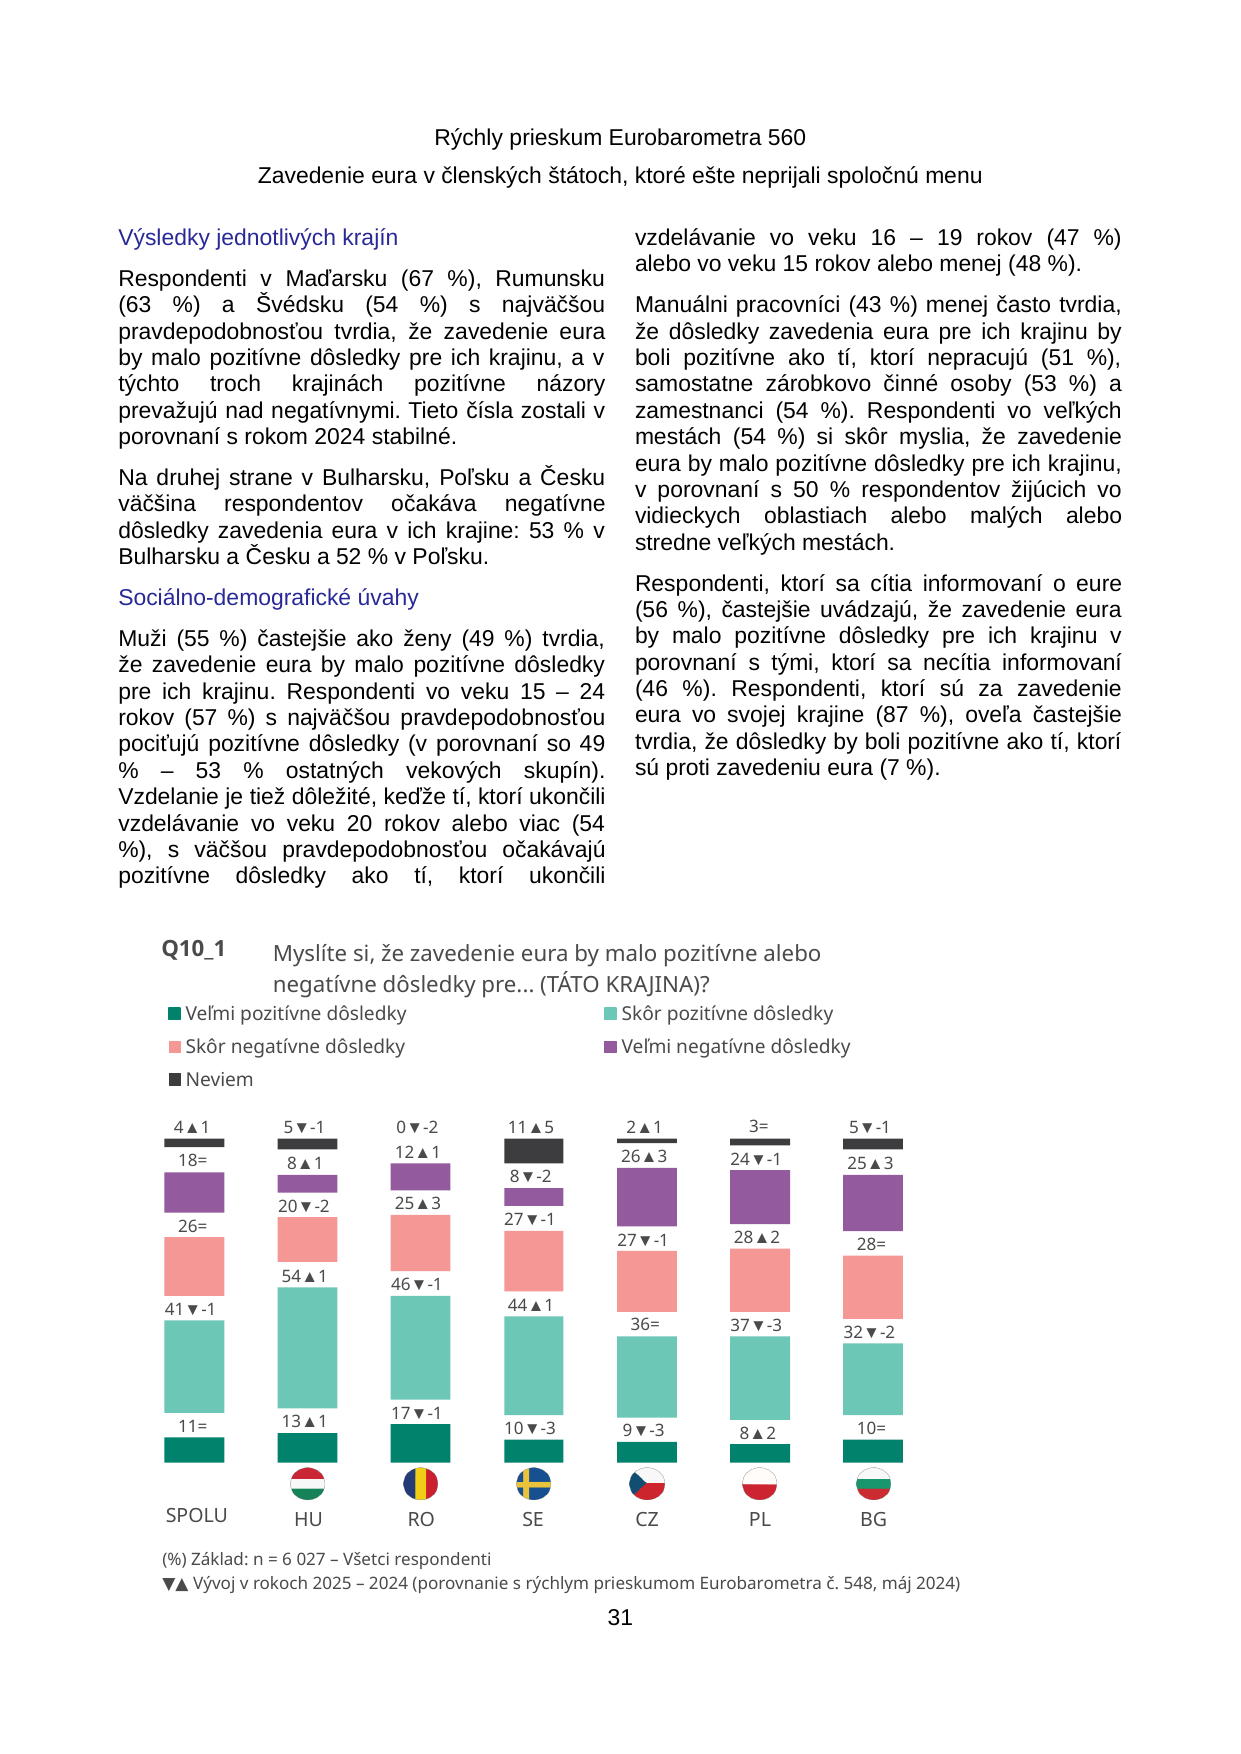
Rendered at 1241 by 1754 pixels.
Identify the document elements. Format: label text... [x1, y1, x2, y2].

text Sociálno-demografické úvahy [118, 584, 605, 610]
picture [516, 1467, 551, 1500]
picture [290, 1467, 325, 1500]
picture [403, 1467, 438, 1500]
text Manuálni pracovníci (43 %) menej často tvrdia, že dôsledky zavedenia eura pre ich krajinu by boli pozitívne ako tí, ktorí nepracujú (51 %), samostatne zárobkovo činné osoby (53 %) a zamestnanci (54 %). Respondenti vo veľkých mestách (54 %) si skôr myslia, že zavedenie eura by malo pozitívne dôsledky pre ich krajinu, v porovnaní s 50 % respondentov žijúcich vo vidieckych oblastiach alebo malých alebo stredne veľkých mestách. [635, 291, 1122, 555]
picture [742, 1467, 777, 1500]
text Respondenti v Maďarsku (67 %), Rumunsku (63 %) a Švédsku (54 %) s najväčšou pravdepodobnosťou tvrdia, že zavedenie eura by malo pozitívne dôsledky pre ich krajinu, a v týchto troch krajinách pozitívne názory prevažujú nad negatívnymi. Tieto čísla zostali v porovnaní s rokom 2024 stabilné. [118, 265, 605, 449]
picture [856, 1467, 891, 1500]
text Výsledky jednotlivých krajín [118, 224, 605, 250]
picture [629, 1467, 665, 1500]
text Na druhej strane v Bulharsku, Poľsku a Česku väčšina respondentov očakáva negatívne dôsledky zavedenia eura v ich krajine: 53 % v Bulharsku a Česku a 52 % v Poľsku. [118, 464, 605, 569]
text Muži (55 %) častejšie ako ženy (49 %) tvrdia, že zavedenie eura by malo pozitívne dôsledky pre ich krajinu. Respondenti vo veku 15 – 24 rokov (57 %) s najväčšou pravdepodobnosťou pociťujú pozitívne dôsledky (v porovnaní so 49 % – 53 % ostatných vekových skupín). Vzdelanie je tiež dôležité, keďže tí, ktorí ukončili vzdelávanie vo veku 20 rokov alebo viac (54 %), s väčšou pravdepodobnosťou očakávajú pozitívne dôsledky ako tí, ktorí ukončili [118, 625, 605, 888]
text Respondenti, ktorí sa cítia informovaní o eure (56 %), častejšie uvádzajú, že zavedenie eura by malo pozitívne dôsledky pre ich krajinu v porovnaní s tými, ktorí sa necítia informovaní (46 %). Respondenti, ktorí sú za zavedenie eura vo svojej krajine (87 %), oveľa častejšie tvrdia, že dôsledky by boli pozitívne ako tí, ktorí sú proti zavedeniu eura (7 %). [635, 569, 1122, 780]
text vzdelávanie vo veku 16 – 19 rokov (47 %) alebo vo veku 15 rokov alebo menej (48 %). [635, 224, 1122, 277]
